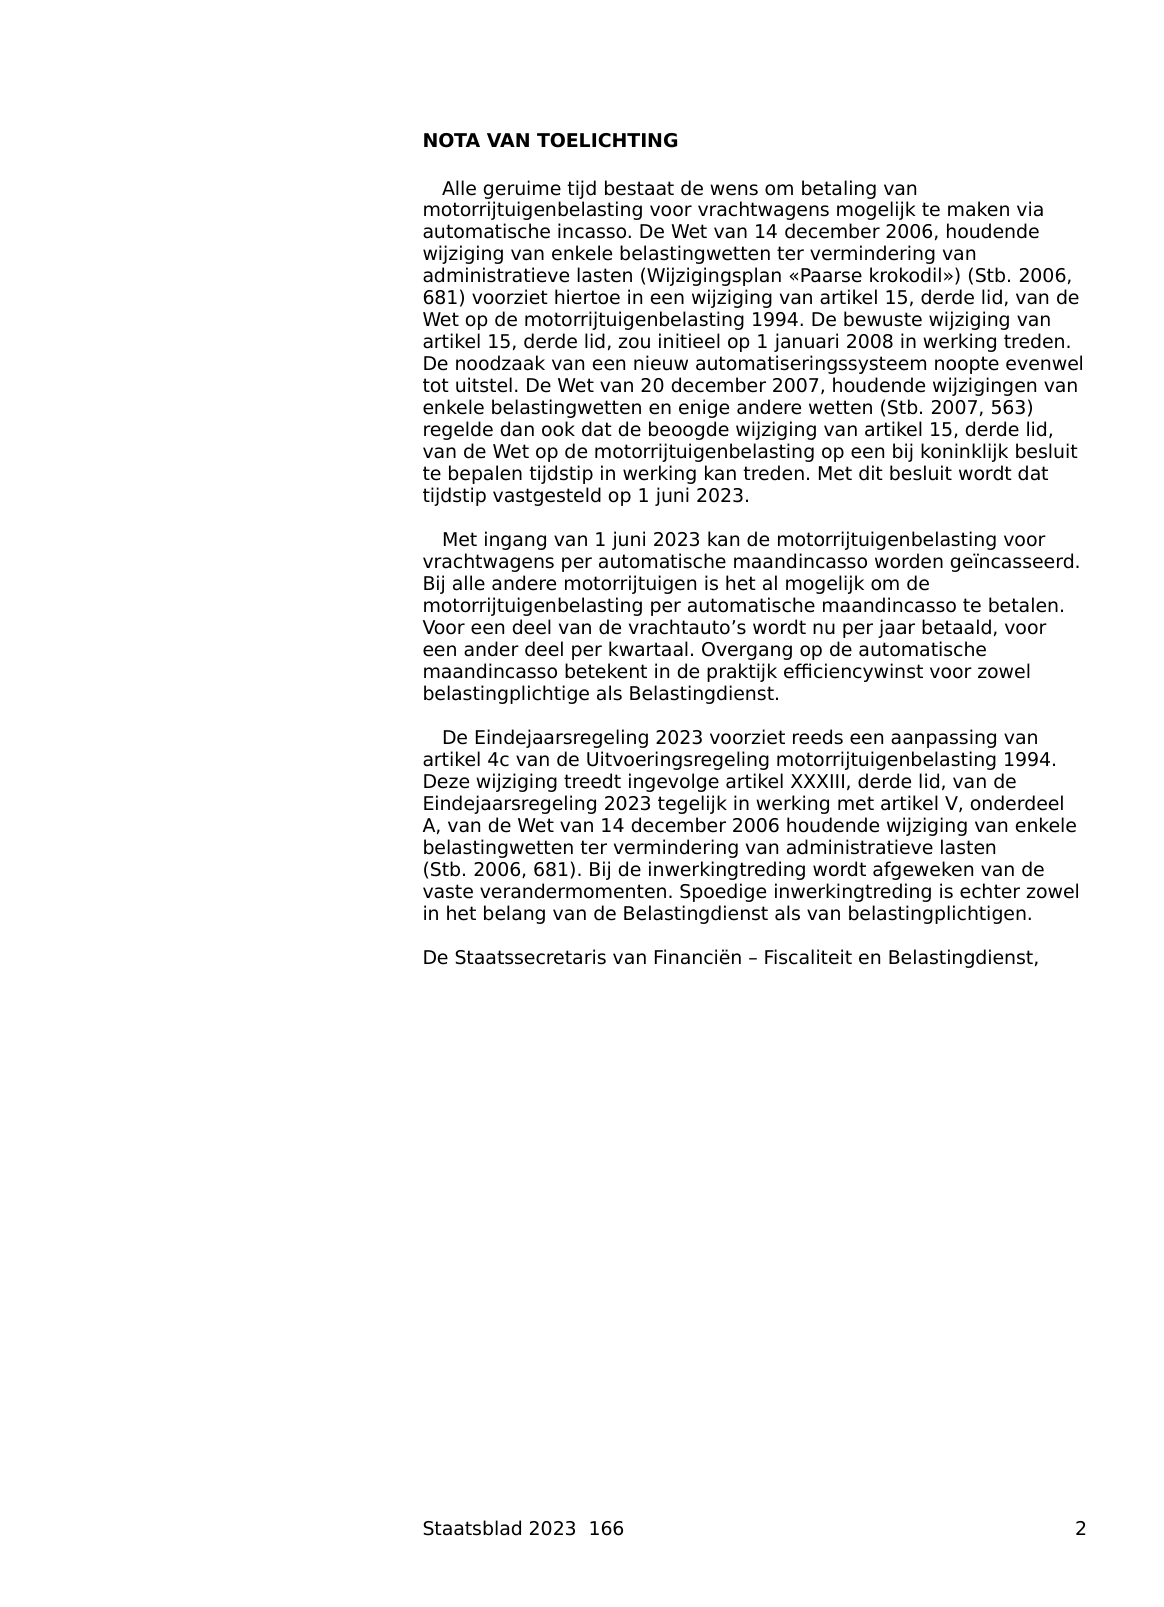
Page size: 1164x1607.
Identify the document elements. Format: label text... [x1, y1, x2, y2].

text De Staatssecretaris van Financiën – Fiscaliteit en Belastingdienst, [422, 947, 1087, 969]
text De Eindejaarsregeling 2023 voorziet reeds een aanpassing van artikel 4c van de Uitvoeringsregeling motorrijtuigenbelasting 1994. Deze wijziging treedt ingevolge artikel XXXIII, derde lid, van de Eindejaarsregeling 2023 tegelijk in werking met artikel V, onderdeel A, van de Wet van 14 december 2006 houdende wijziging van enkele belastingwetten ter vermindering van administratieve lasten (Stb. 2006, 681). Bij de inwerkingtreding wordt afgeweken van de vaste verandermomenten. Spoedige inwerkingtreding is echter zowel in het belang van de Belastingdienst als van belastingplichtigen. [422, 727, 1087, 925]
text Met ingang van 1 juni 2023 kan de motorrijtuigenbelasting voor vrachtwagens per automatische maandincasso worden geïncasseerd. Bij alle andere motorrijtuigen is het al mogelijk om de motorrijtuigenbelasting per automatische maandincasso te betalen. Voor een deel van de vrachtauto’s wordt nu per jaar betaald, voor een ander deel per kwartaal. Overgang op de automatische maandincasso betekent in de praktijk efficiencywinst voor zowel belastingplichtige als Belastingdienst. [422, 529, 1087, 705]
subtitle NOTA VAN TOELICHTING [422, 130, 1087, 152]
text Alle geruime tijd bestaat de wens om betaling van motorrijtuigenbelasting voor vrachtwagens mogelijk te maken via automatische incasso. De Wet van 14 december 2006, houdende wijziging van enkele belastingwetten ter vermindering van administratieve lasten (Wijzigingsplan «Paarse krokodil») (Stb. 2006, 681) voorziet hiertoe in een wijziging van artikel 15, derde lid, van de Wet op de motorrijtuigenbelasting 1994. De bewuste wijziging van artikel 15, derde lid, zou initieel op 1 januari 2008 in werking treden. De noodzaak van een nieuw automatiseringssysteem noopte evenwel tot uitstel. De Wet van 20 december 2007, houdende wijzigingen van enkele belastingwetten en enige andere wetten (Stb. 2007, 563) regelde dan ook dat de beoogde wijziging van artikel 15, derde lid, van de Wet op de motorrijtuigenbelasting op een bij koninklijk besluit te bepalen tijdstip in werking kan treden. Met dit besluit wordt dat tijdstip vastgesteld op 1 juni 2023. [422, 177, 1087, 507]
